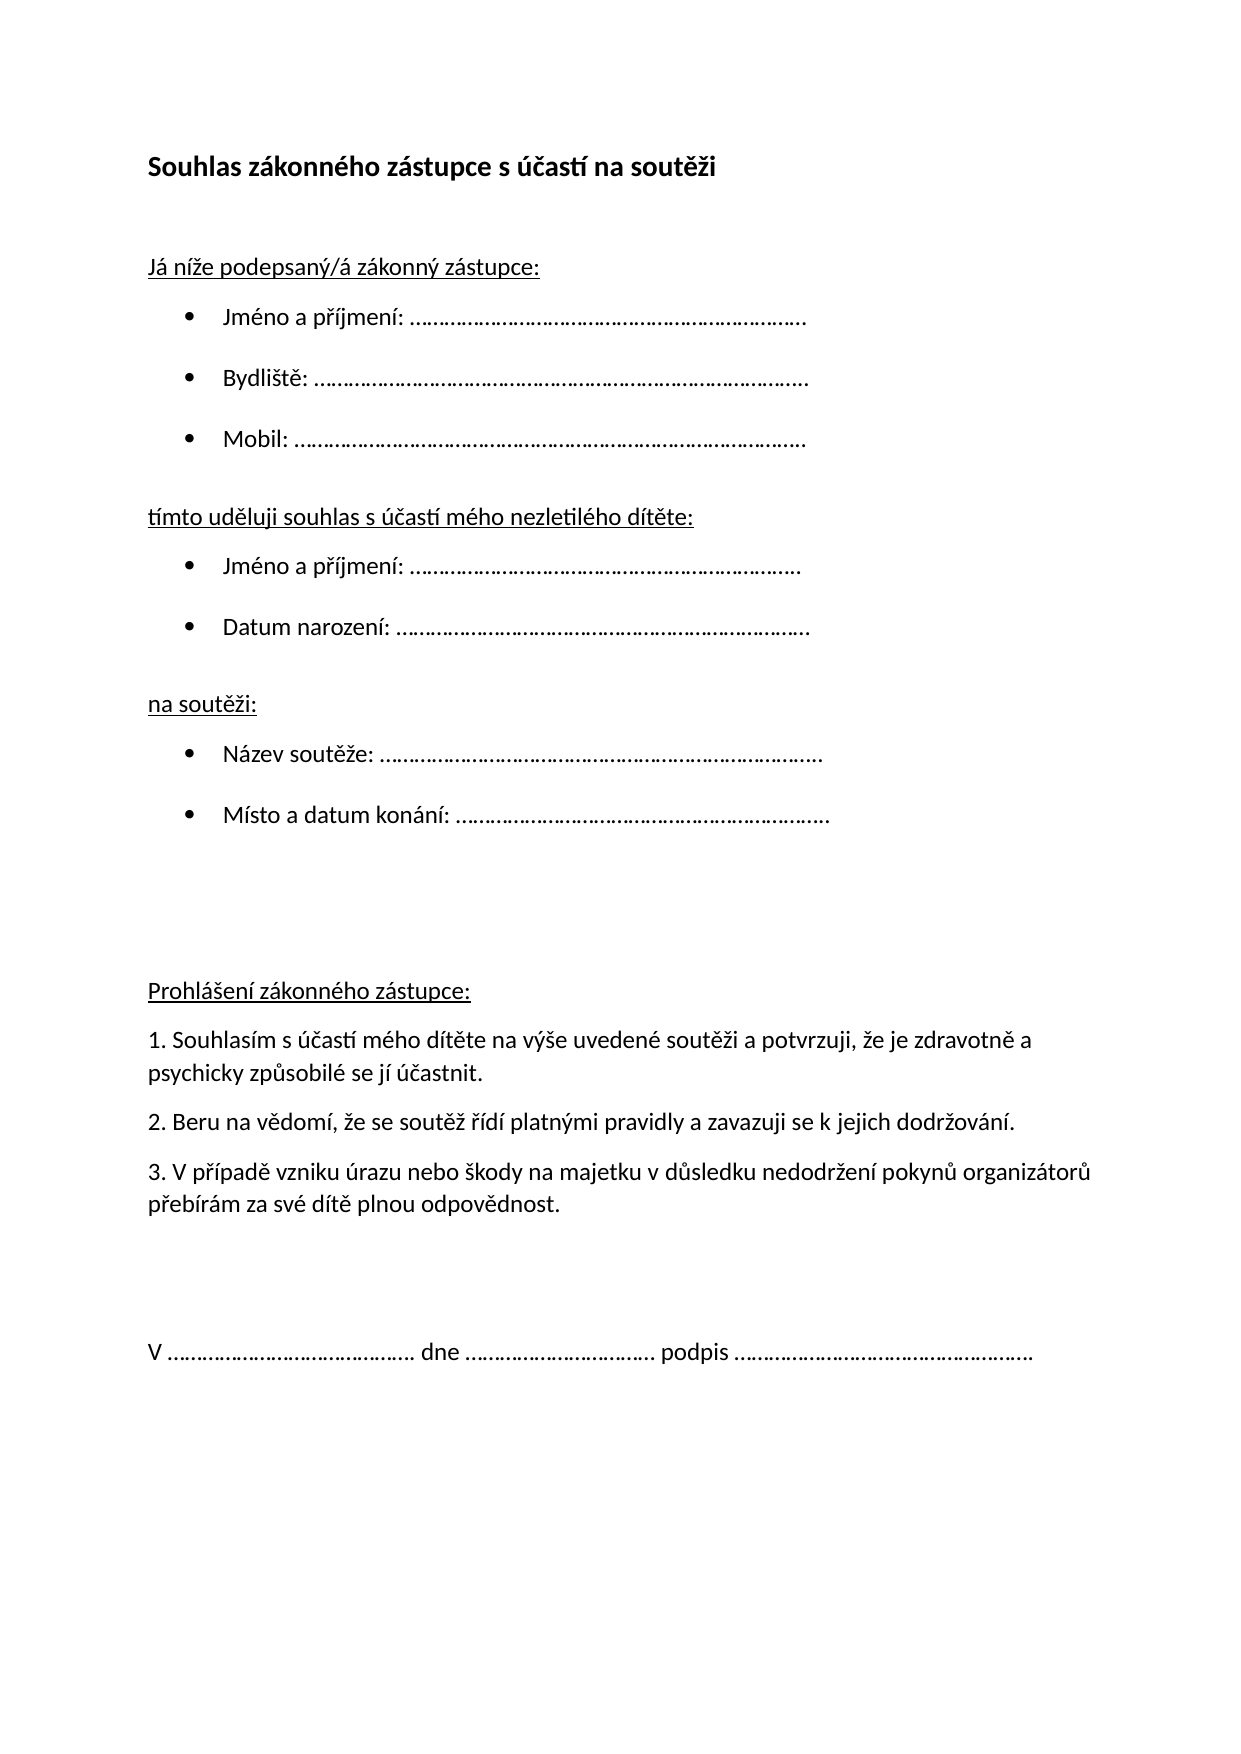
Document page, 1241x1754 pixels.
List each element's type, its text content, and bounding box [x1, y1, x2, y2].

list Datum narození: ……………………………………………………………… [185, 611, 1093, 641]
text 2. Beru na vědomí, že se soutěž řídí platnými pravidly a zavazuji se k jejich dodržování. [148, 1106, 1093, 1137]
text Já níže podepsaný/á zákonný zástupce: [148, 252, 1093, 282]
list Místo a datum konání: ……………………………………………………….. [185, 799, 1093, 829]
text Prohlášení zákonného zástupce: [148, 975, 1093, 1006]
list Jméno a příjmení: …………………………………………………………… [185, 301, 1093, 331]
list Mobil: …………………………………………………………………………….. [185, 423, 1093, 453]
text 3. V případě vzniku úrazu nebo škody na majetku v důsledku nedodržení pokynů organizátorů přebírám za své dítě plnou odpovědnost. [148, 1156, 1093, 1219]
text V ……………………………………. dne …………………………… podpis ……………………………………………. [148, 1336, 1093, 1367]
text Souhlas zákonného zástupce s účastí na soutěži [148, 148, 1093, 183]
list Bydliště: ………………………………………………………………………….. [185, 362, 1093, 392]
list Jméno a příjmení: ………………………………………………………….. [185, 550, 1093, 580]
text 1. Souhlasím s účastí mého dítěte na výše uvedené soutěži a potvrzuji, že je zdravotně a psychicky způsobilé se jí účastnit. [148, 1024, 1093, 1088]
text na soutěži: [148, 689, 1093, 719]
list Název soutěže: ………………………………………………………………….. [185, 738, 1093, 768]
text tímto uděluji souhlas s účastí mého nezletilého dítěte: [148, 501, 1093, 531]
